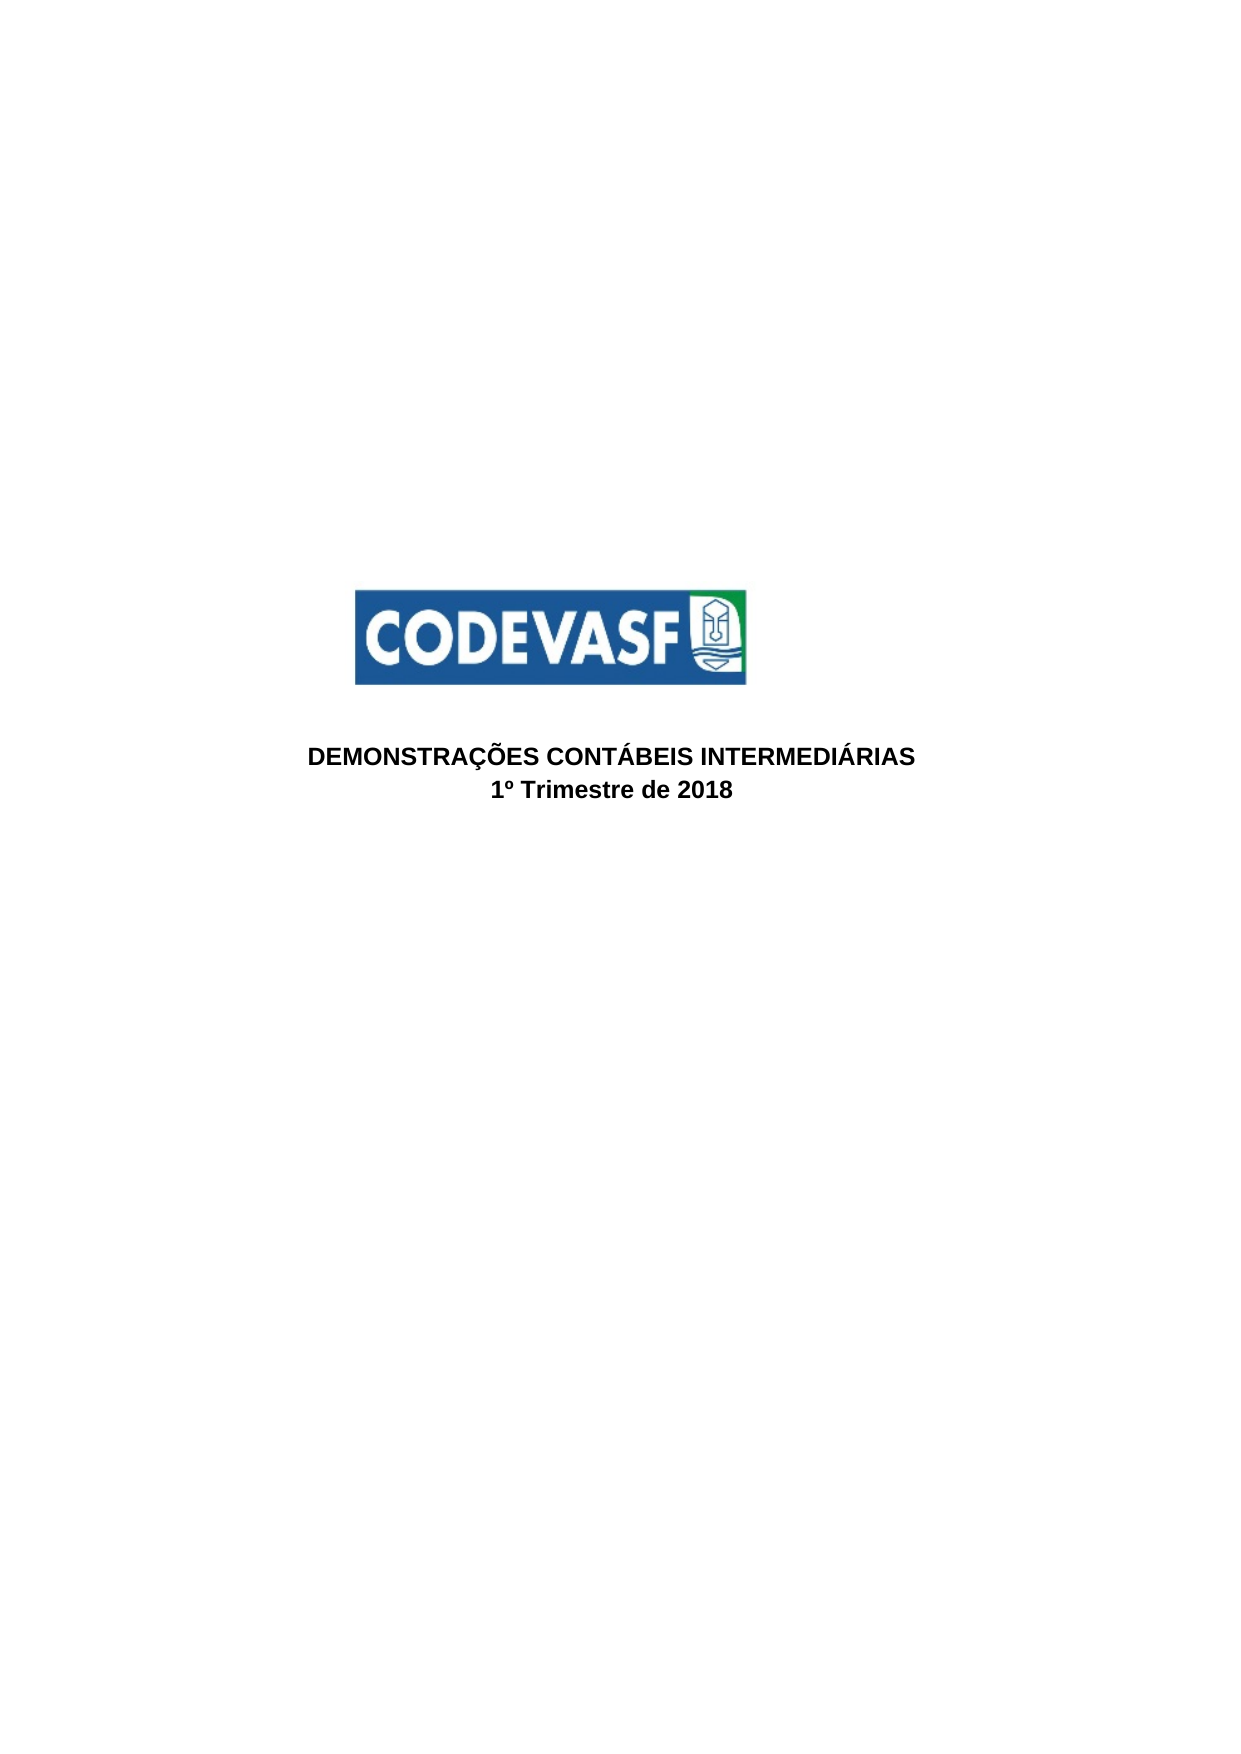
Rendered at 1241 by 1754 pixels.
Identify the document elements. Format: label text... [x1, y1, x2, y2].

table_header DEMONSTRAÇÕES CONTÁBEIS INTERMEDIÁRIAS 1º Trimestre de 2018 [63, 148, 1157, 1599]
picture [344, 581, 758, 698]
